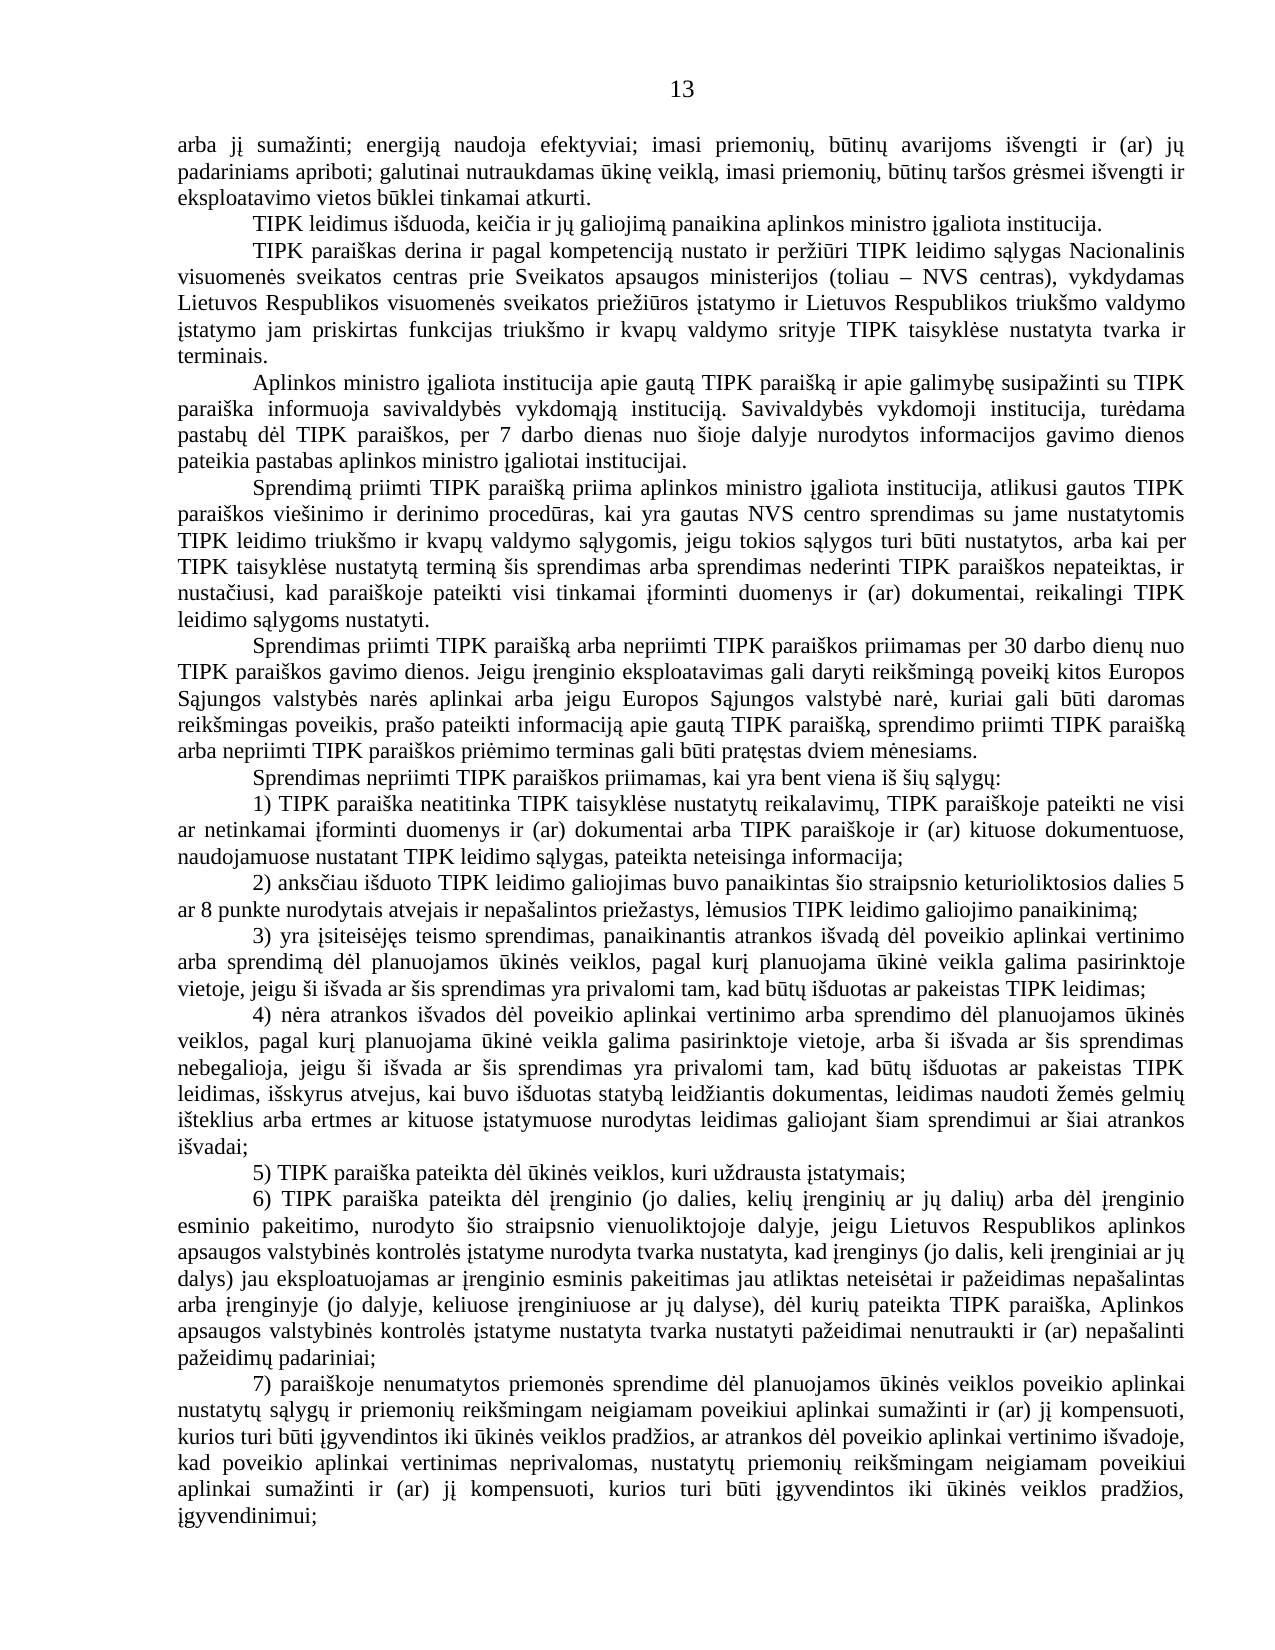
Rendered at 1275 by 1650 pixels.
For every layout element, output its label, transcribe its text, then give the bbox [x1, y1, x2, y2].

text Sprendimas nepriimti TIPK paraiškos priimamas, kai yra bent viena iš šių sąlygų: [177, 764, 1186, 790]
text arba jį sumažinti; energiją naudoja efektyviai; imasi priemonių, būtinų avarijoms išvengti ir (ar) jų padariniams apriboti; galutinai nutraukdamas ūkinę veiklą, imasi priemonių, būtinų taršos grėsmei išvengti ir eksploatavimo vietos būklei tinkamai atkurti. [177, 131, 1186, 210]
text 2) anksčiau išduoto TIPK leidimo galiojimas buvo panaikintas šio straipsnio keturioliktosios dalies 5 ar 8 punkte nurodytais atvejais ir nepašalintos priežastys, lėmusios TIPK leidimo galiojimo panaikinimą; [177, 869, 1186, 922]
text 4) nėra atrankos išvados dėl poveikio aplinkai vertinimo arba sprendimo dėl planuojamos ūkinės veiklos, pagal kurį planuojama ūkinė veikla galima pasirinktoje vietoje, arba ši išvada ar šis sprendimas nebegalioja, jeigu ši išvada ar šis sprendimas yra privalomi tam, kad būtų išduotas ar pakeistas TIPK leidimas, išskyrus atvejus, kai buvo išduotas statybą leidžiantis dokumentas, leidimas naudoti žemės gelmių išteklius arba ertmes ar kituose įstatymuose nurodytas leidimas galiojant šiam sprendimui ar šiai atrankos išvadai; [177, 1001, 1186, 1159]
text 7) paraiškoje nenumatytos priemonės sprendime dėl planuojamos ūkinės veiklos poveikio aplinkai nustatytų sąlygų ir priemonių reikšmingam neigiamam poveikiui aplinkai sumažinti ir (ar) jį kompensuoti, kurios turi būti įgyvendintos iki ūkinės veiklos pradžios, ar atrankos dėl poveikio aplinkai vertinimo išvadoje, kad poveikio aplinkai vertinimas neprivalomas, nustatytų priemonių reikšmingam neigiamam poveikiui aplinkai sumažinti ir (ar) jį kompensuoti, kurios turi būti įgyvendintos iki ūkinės veiklos pradžios, įgyvendinimui; [177, 1370, 1186, 1528]
text 6) TIPK paraiška pateikta dėl įrenginio (jo dalies, kelių įrenginių ar jų dalių) arba dėl įrenginio esminio pakeitimo, nurodyto šio straipsnio vienuoliktojoje dalyje, jeigu Lietuvos Respublikos aplinkos apsaugos valstybinės kontrolės įstatyme nurodyta tvarka nustatyta, kad įrenginys (jo dalis, keli įrenginiai ar jų dalys) jau eksploatuojamas ar įrenginio esminis pakeitimas jau atliktas neteisėtai ir pažeidimas nepašalintas arba įrenginyje (jo dalyje, keliuose įrenginiuose ar jų dalyse), dėl kurių pateikta TIPK paraiška, Aplinkos apsaugos valstybinės kontrolės įstatyme nustatyta tvarka nustatyti pažeidimai nenutraukti ir (ar) nepašalinti pažeidimų padariniai; [177, 1186, 1186, 1370]
text 5) TIPK paraiška pateikta dėl ūkinės veiklos, kuri uždrausta įstatymais; [177, 1159, 1186, 1186]
text TIPK paraiškas derina ir pagal kompetenciją nustato ir peržiūri TIPK leidimo sąlygas Nacionalinis visuomenės sveikatos centras prie Sveikatos apsaugos ministerijos (toliau – NVS centras), vykdydamas Lietuvos Respublikos visuomenės sveikatos priežiūros įstatymo ir Lietuvos Respublikos triukšmo valdymo įstatymo jam priskirtas funkcijas triukšmo ir kvapų valdymo srityje TIPK taisyklėse nustatyta tvarka ir terminais. [177, 237, 1186, 368]
text Aplinkos ministro įgaliota institucija apie gautą TIPK paraišką ir apie galimybę susipažinti su TIPK paraiška informuoja savivaldybės vykdomąją instituciją. Savivaldybės vykdomoji institucija, turėdama pastabų dėl TIPK paraiškos, per 7 darbo dienas nuo šioje dalyje nurodytos informacijos gavimo dienos pateikia pastabas aplinkos ministro įgaliotai institucijai. [177, 368, 1186, 474]
text Sprendimą priimti TIPK paraišką priima aplinkos ministro įgaliota institucija, atlikusi gautos TIPK paraiškos viešinimo ir derinimo procedūras, kai yra gautas NVS centro sprendimas su jame nustatytomis TIPK leidimo triukšmo ir kvapų valdymo sąlygomis, jeigu tokios sąlygos turi būti nustatytos, arba kai per TIPK taisyklėse nustatytą terminą šis sprendimas arba sprendimas nederinti TIPK paraiškos nepateiktas, ir nustačiusi, kad paraiškoje pateikti visi tinkamai įforminti duomenys ir (ar) dokumentai, reikalingi TIPK leidimo sąlygoms nustatyti. [177, 474, 1186, 632]
text 1) TIPK paraiška neatitinka TIPK taisyklėse nustatytų reikalavimų, TIPK paraiškoje pateikti ne visi ar netinkamai įforminti duomenys ir (ar) dokumentai arba TIPK paraiškoje ir (ar) kituose dokumentuose, naudojamuose nustatant TIPK leidimo sąlygas, pateikta neteisinga informacija; [177, 790, 1186, 869]
text 3) yra įsiteisėjęs teismo sprendimas, panaikinantis atrankos išvadą dėl poveikio aplinkai vertinimo arba sprendimą dėl planuojamos ūkinės veiklos, pagal kurį planuojama ūkinė veikla galima pasirinktoje vietoje, jeigu ši išvada ar šis sprendimas yra privalomi tam, kad būtų išduotas ar pakeistas TIPK leidimas; [177, 922, 1186, 1001]
text TIPK leidimus išduoda, keičia ir jų galiojimą panaikina aplinkos ministro įgaliota institucija. [177, 210, 1186, 237]
text Sprendimas priimti TIPK paraišką arba nepriimti TIPK paraiškos priimamas per 30 darbo dienų nuo TIPK paraiškos gavimo dienos. Jeigu įrenginio eksploatavimas gali daryti reikšmingą poveikį kitos Europos Sąjungos valstybės narės aplinkai arba jeigu Europos Sąjungos valstybė narė, kuriai gali būti daromas reikšmingas poveikis, prašo pateikti informaciją apie gautą TIPK paraišką, sprendimo priimti TIPK paraišką arba nepriimti TIPK paraiškos priėmimo terminas gali būti pratęstas dviem mėnesiams. [177, 632, 1186, 764]
